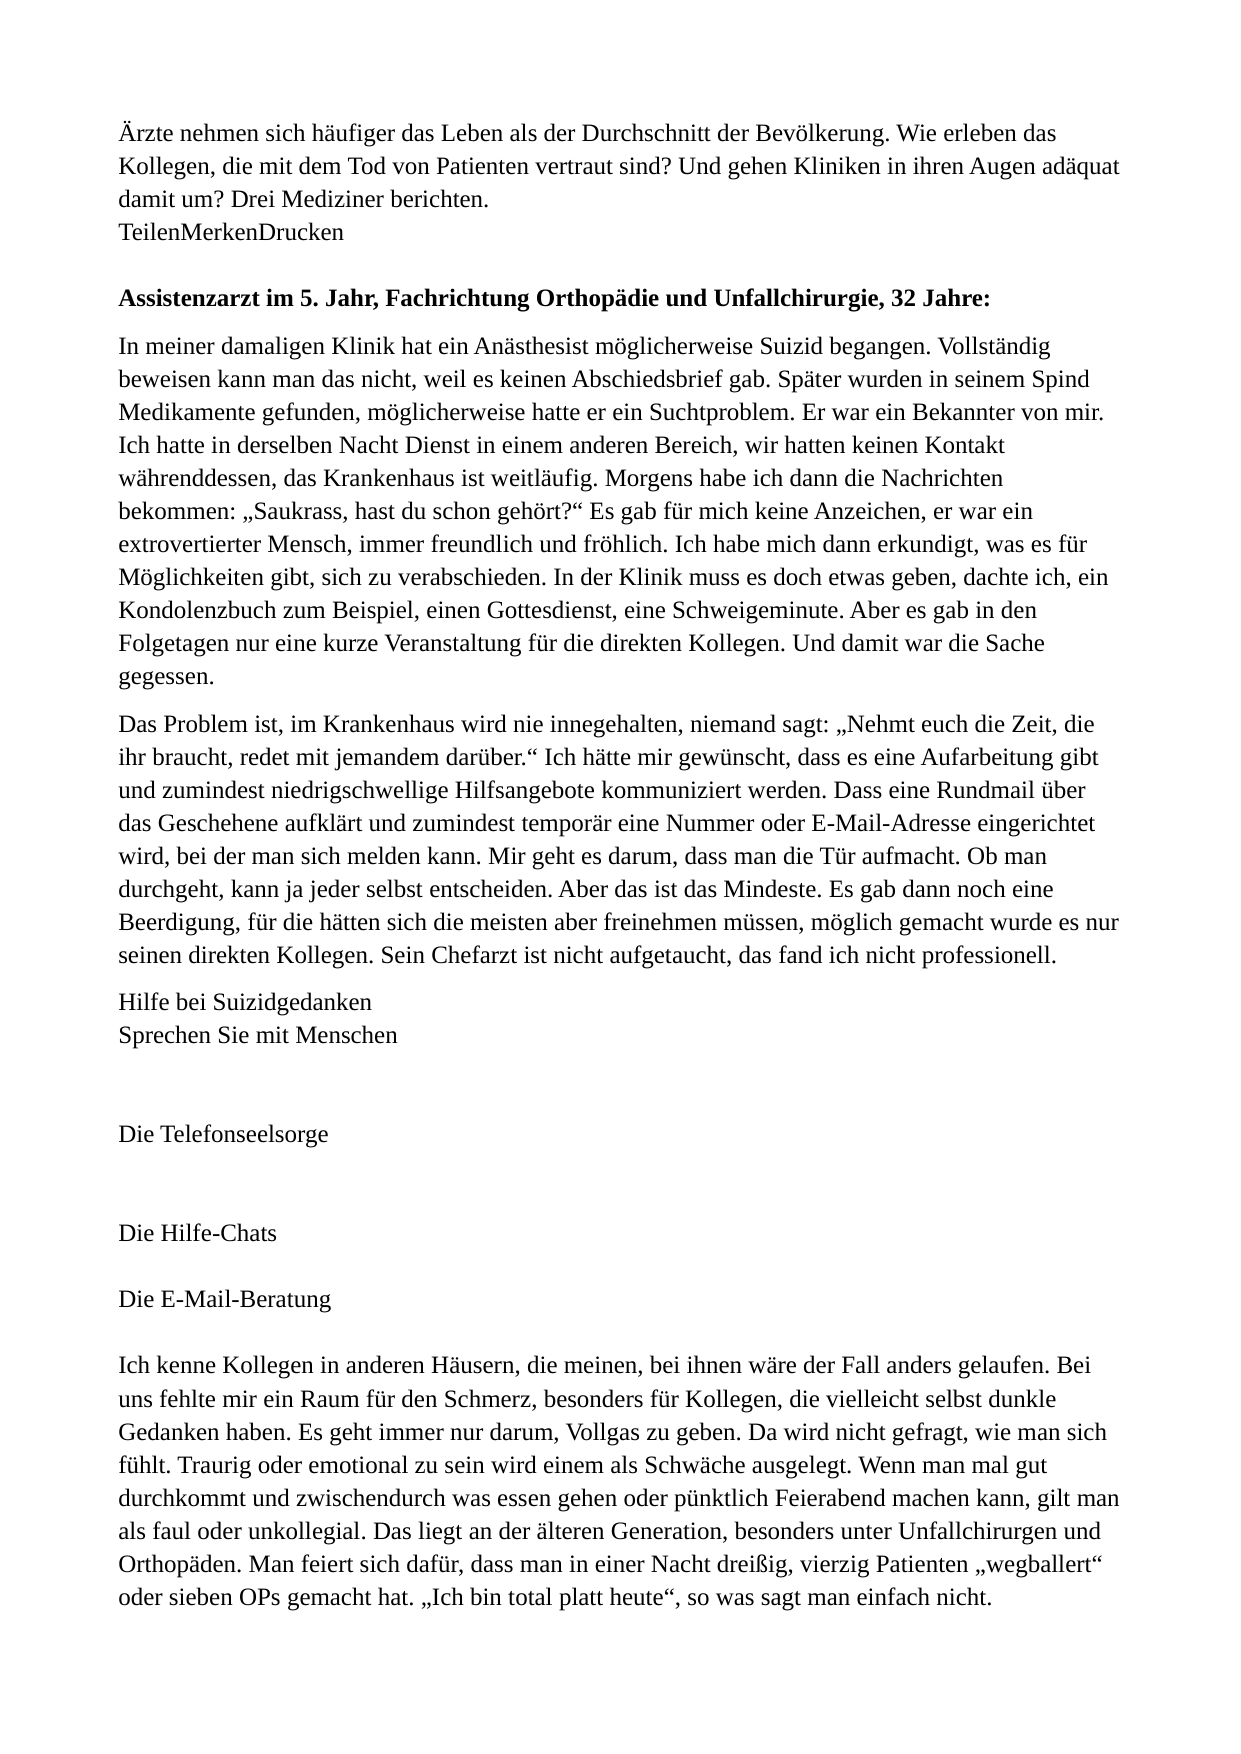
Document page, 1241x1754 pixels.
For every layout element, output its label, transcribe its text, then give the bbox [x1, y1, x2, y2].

text Die Hilfe-Chats [118, 1218, 1122, 1247]
text Ich kenne Kollegen in anderen Häusern, die meinen, bei ihnen wäre der Fall anders gelaufen. Bei uns fehlte mir ein Raum für den Schmerz, besonders für Kollegen, die vielleicht selbst dunkle Gedanken haben. Es geht immer nur darum, Vollgas zu geben. Da wird nicht gefragt, wie man sich fühlt. Traurig oder emotional zu sein wird einem als Schwäche ausgelegt. Wenn man mal gut durchkommt und zwischendurch was essen gehen oder pünktlich Feierabend machen kann, gilt man als faul oder unkollegial. Das liegt an der älteren Generation, besonders unter Unfallchirurgen und Orthopäden. Man feiert sich dafür, dass man in einer Nacht dreißig, vierzig Patienten „wegballert“ oder sieben OPs gemacht hat. „Ich bin total platt heute“, so was sagt man einfach nicht. [118, 1351, 1122, 1611]
text Assistenzarzt im 5. Jahr, Fachrichtung Orthopädie und Unfallchirurgie, 32 Jahre: [118, 283, 1122, 312]
text Ärzte nehmen sich häufiger das Leben als der Durchschnitt der Bevölkerung. Wie erleben das Kollegen, die mit dem Tod von Patienten vertraut sind? Und gehen Kliniken in ihren Augen adäquat damit um? Drei Mediziner berichten. [118, 118, 1122, 213]
text Das Problem ist, im Krankenhaus wird nie innegehalten, niemand sagt: „Nehmt euch die Zeit, die ihr braucht, redet mit jemandem darüber.“ Ich hätte mir gewünscht, dass es eine Aufarbeitung gibt und zumindest niedrigschwellige Hilfsangebote kommuniziert werden. Dass eine Rundmail über das Geschehene aufklärt und zumindest temporär eine Nummer oder E-Mail-Adresse eingerichtet wird, bei der man sich melden kann. Mir geht es darum, dass man die Tür aufmacht. Ob man durchgeht, kann ja jeder selbst entscheiden. Aber das ist das Mindeste. Es gab dann noch eine Beerdigung, für die hätten sich die meisten aber freinehmen müssen, möglich gemacht wurde es nur seinen direkten Kollegen. Sein Chefarzt ist nicht aufgetaucht, das fand ich nicht professionell. [118, 709, 1122, 968]
text Die Telefonseelsorge [118, 1119, 1122, 1148]
text Die E-Mail-Beratung [118, 1284, 1122, 1313]
text In meiner damaligen Klinik hat ein Anästhesist möglicherweise Suizid begangen. Vollständig beweisen kann man das nicht, weil es keinen Abschiedsbrief gab. Später wurden in seinem Spind Medikamente gefunden, möglicherweise hatte er ein Suchtproblem. Er war ein Bekannter von mir. Ich hatte in derselben Nacht Dienst in einem anderen Bereich, wir hatten keinen Kontakt währenddessen, das Krankenhaus ist weitläufig. Morgens habe ich dann die Nachrichten bekommen: „Saukrass, hast du schon gehört?“ Es gab für mich keine Anzeichen, er war ein extrovertierter Mensch, immer freundlich und fröhlich. Ich habe mich dann erkundigt, was es für Möglichkeiten gibt, sich zu verabschieden. In der Klinik muss es doch etwas geben, dachte ich, ein Kondolenzbuch zum Beispiel, einen Gottesdienst, eine Schweigeminute. Aber es gab in den Folgetagen nur eine kurze Veranstaltung für die direkten Kollegen. Und damit war die Sache gegessen. [118, 331, 1122, 690]
text Hilfe bei Suizidgedanken [118, 987, 1122, 1016]
text TeilenMerkenDrucken [118, 217, 1122, 246]
text Sprechen Sie mit Menschen [118, 1020, 1122, 1049]
